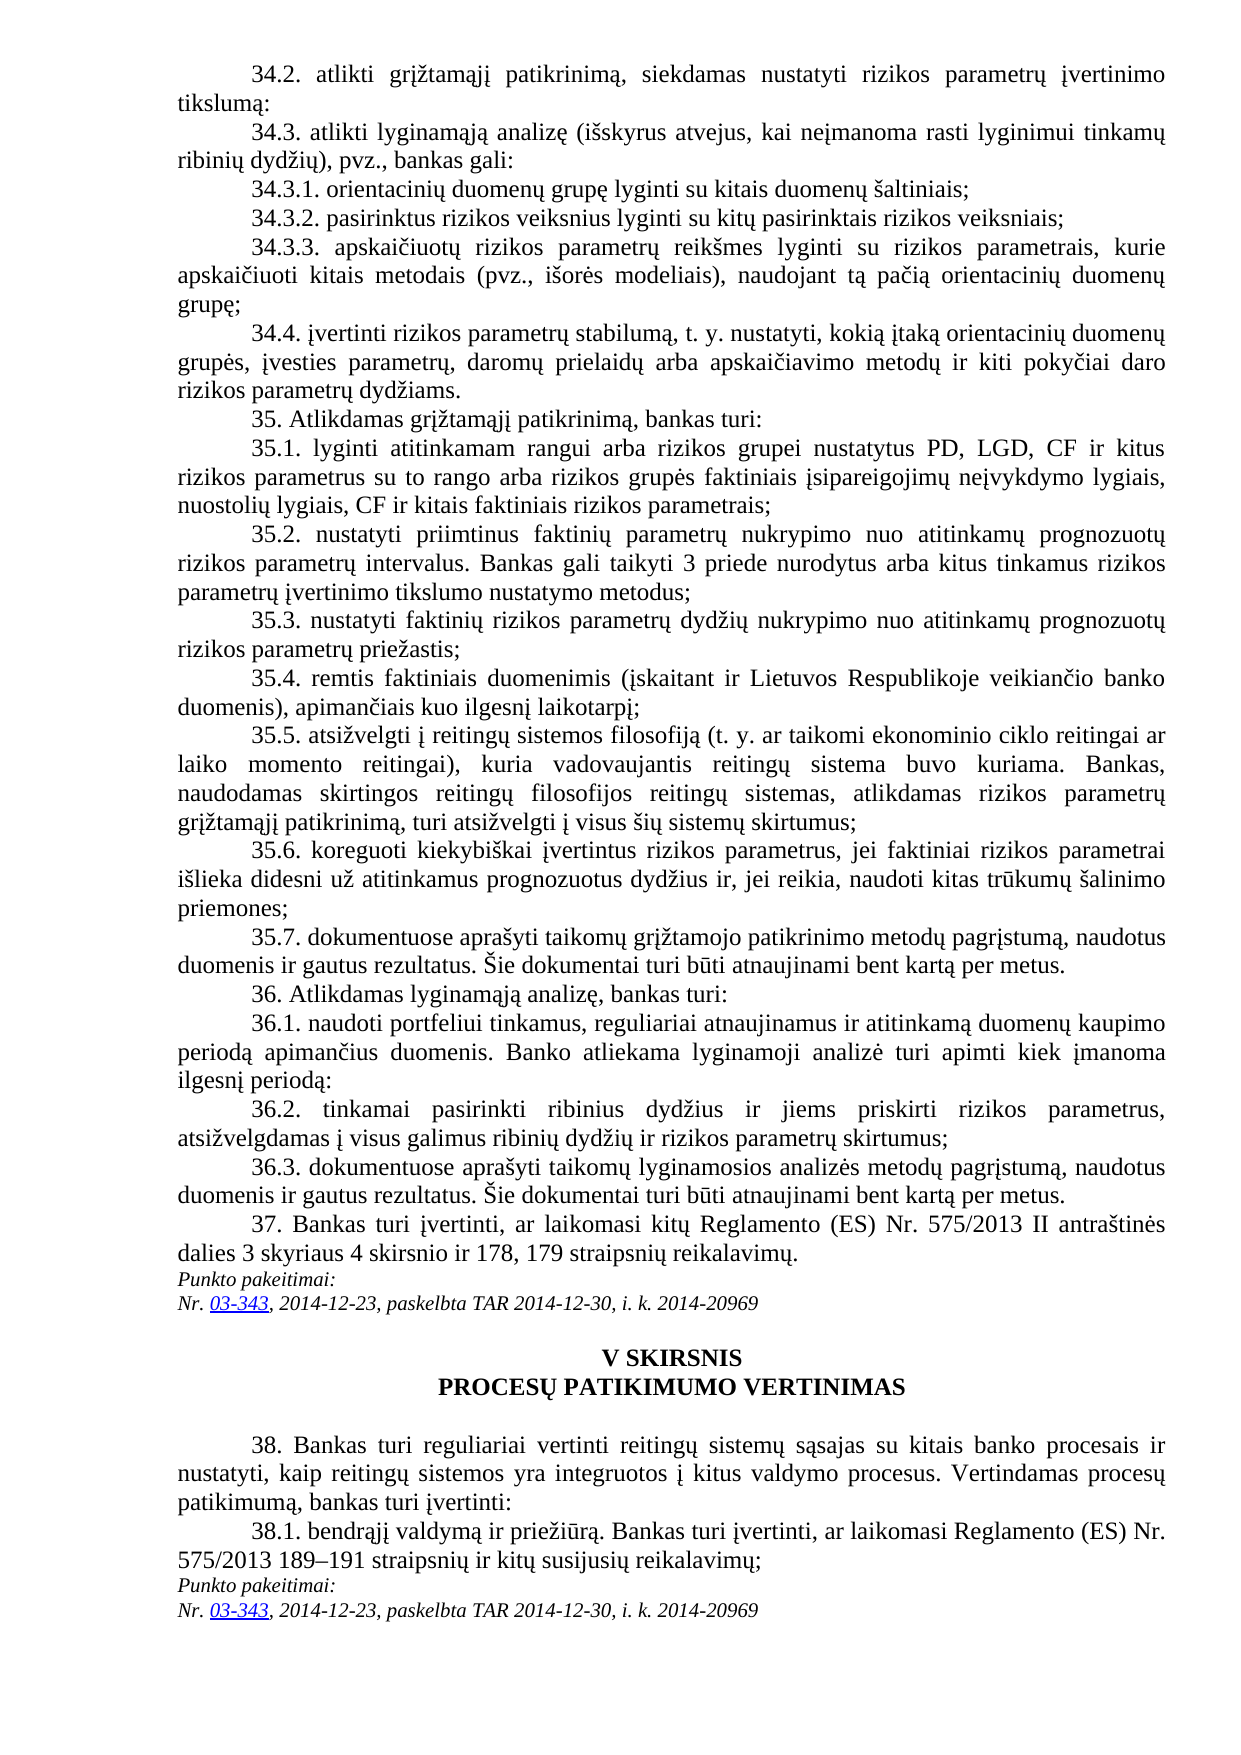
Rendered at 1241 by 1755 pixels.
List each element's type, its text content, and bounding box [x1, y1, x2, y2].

text 34.3.2. pasirinktus rizikos veiksnius lyginti su kitų pasirinktais rizikos veiksniais; [177, 203, 1166, 232]
text 35.6. koreguoti kiekybiškai įvertintus rizikos parametrus, jei faktiniai rizikos parametrai išlieka didesni už atitinkamus prognozuotus dydžius ir, jei reikia, naudoti kitas trūkumų šalinimo priemones; [177, 835, 1166, 922]
text 35.4. remtis faktiniais duomenimis (įskaitant ir Lietuvos Respublikoje veikiančio banko duomenis), apimančiais kuo ilgesnį laikotarpį; [177, 663, 1166, 720]
text 34.4. įvertinti rizikos parametrų stabilumą, t. y. nustatyti, kokią įtaką orientacinių duomenų grupės, įvesties parametrų, daromų prielaidų arba apskaičiavimo metodų ir kiti pokyčiai daro rizikos parametrų dydžiams. [177, 318, 1166, 404]
text 34.3. atlikti lyginamąją analizę (išskyrus atvejus, kai neįmanoma rasti lyginimui tinkamų ribinių dydžių), pvz., bankas gali: [177, 117, 1166, 174]
text 34.3.1. orientacinių duomenų grupę lyginti su kitais duomenų šaltiniais; [177, 174, 1166, 203]
text Nr. 03-343, 2014-12-23, paskelbta TAR 2014-12-30, i. k. 2014-20969 [177, 1291, 1166, 1315]
text 38.1. bendrąjį valdymą ir priežiūrą. Bankas turi įvertinti, ar laikomasi Reglamento (ES) Nr. 575/2013 189–191 straipsnių ir kitų susijusių reikalavimų; [177, 1516, 1166, 1573]
text 35.2. nustatyti priimtinus faktinių parametrų nukrypimo nuo atitinkamų prognozuotų rizikos parametrų intervalus. Bankas gali taikyti 3 priede nurodytus arba kitus tinkamus rizikos parametrų įvertinimo tikslumo nustatymo metodus; [177, 519, 1166, 605]
text 36.3. dokumentuose aprašyti taikomų lyginamosios analizės metodų pagrįstumą, naudotus duomenis ir gautus rezultatus. Šie dokumentai turi būti atnaujinami bent kartą per metus. [177, 1152, 1166, 1209]
text 35.7. dokumentuose aprašyti taikomų grįžtamojo patikrinimo metodų pagrįstumą, naudotus duomenis ir gautus rezultatus. Šie dokumentai turi būti atnaujinami bent kartą per metus. [177, 922, 1166, 979]
text 34.3.3. apskaičiuotų rizikos parametrų reikšmes lyginti su rizikos parametrais, kurie apskaičiuoti kitais metodais (pvz., išorės modeliais), naudojant tą pačią orientacinių duomenų grupę; [177, 232, 1166, 318]
text 36.1. naudoti portfeliui tinkamus, reguliariai atnaujinamus ir atitinkamą duomenų kaupimo periodą apimančius duomenis. Banko atliekama lyginamoji analizė turi apimti kiek įmanoma ilgesnį periodą: [177, 1008, 1166, 1094]
text Nr. 03-343, 2014-12-23, paskelbta TAR 2014-12-30, i. k. 2014-20969 [177, 1597, 1166, 1622]
text Punkto pakeitimai: [177, 1573, 1166, 1597]
text Punkto pakeitimai: [177, 1267, 1166, 1291]
text 36.2. tinkamai pasirinkti ribinius dydžius ir jiems priskirti rizikos parametrus, atsižvelgdamas į visus galimus ribinių dydžių ir rizikos parametrų skirtumus; [177, 1094, 1166, 1152]
text 35. Atlikdamas grįžtamąjį patikrinimą, bankas turi: [177, 404, 1166, 433]
text 35.3. nustatyti faktinių rizikos parametrų dydžių nukrypimo nuo atitinkamų prognozuotų rizikos parametrų priežastis; [177, 605, 1166, 663]
text 34.2. atlikti grįžtamąjį patikrinimą, siekdamas nustatyti rizikos parametrų įvertinimo tikslumą: [177, 59, 1166, 117]
text V SKIRSNIS [177, 1343, 1166, 1372]
text 38. Bankas turi reguliariai vertinti reitingų sistemų sąsajas su kitais banko procesais ir nustatyti, kaip reitingų sistemos yra integruotos į kitus valdymo procesus. Vertindamas procesų patikimumą, bankas turi įvertinti: [177, 1430, 1166, 1516]
text 37. Bankas turi įvertinti, ar laikomasi kitų Reglamento (ES) Nr. 575/2013 II antraštinės dalies 3 skyriaus 4 skirsnio ir 178, 179 straipsnių reikalavimų. [177, 1209, 1166, 1267]
text 35.1. lyginti atitinkamam rangui arba rizikos grupei nustatytus PD, LGD, CF ir kitus rizikos parametrus su to rango arba rizikos grupės faktiniais įsipareigojimų neįvykdymo lygiais, nuostolių lygiais, CF ir kitais faktiniais rizikos parametrais; [177, 433, 1166, 519]
text 35.5. atsižvelgti į reitingų sistemos filosofiją (t. y. ar taikomi ekonominio ciklo reitingai ar laiko momento reitingai), kuria vadovaujantis reitingų sistema buvo kuriama. Bankas, naudodamas skirtingos reitingų filosofijos reitingų sistemas, atlikdamas rizikos parametrų grįžtamąjį patikrinimą, turi atsižvelgti į visus šių sistemų skirtumus; [177, 720, 1166, 835]
text PROCESŲ PATIKIMUMO VERTINIMAS [177, 1372, 1166, 1401]
text 36. Atlikdamas lyginamąją analizę, bankas turi: [177, 979, 1166, 1008]
